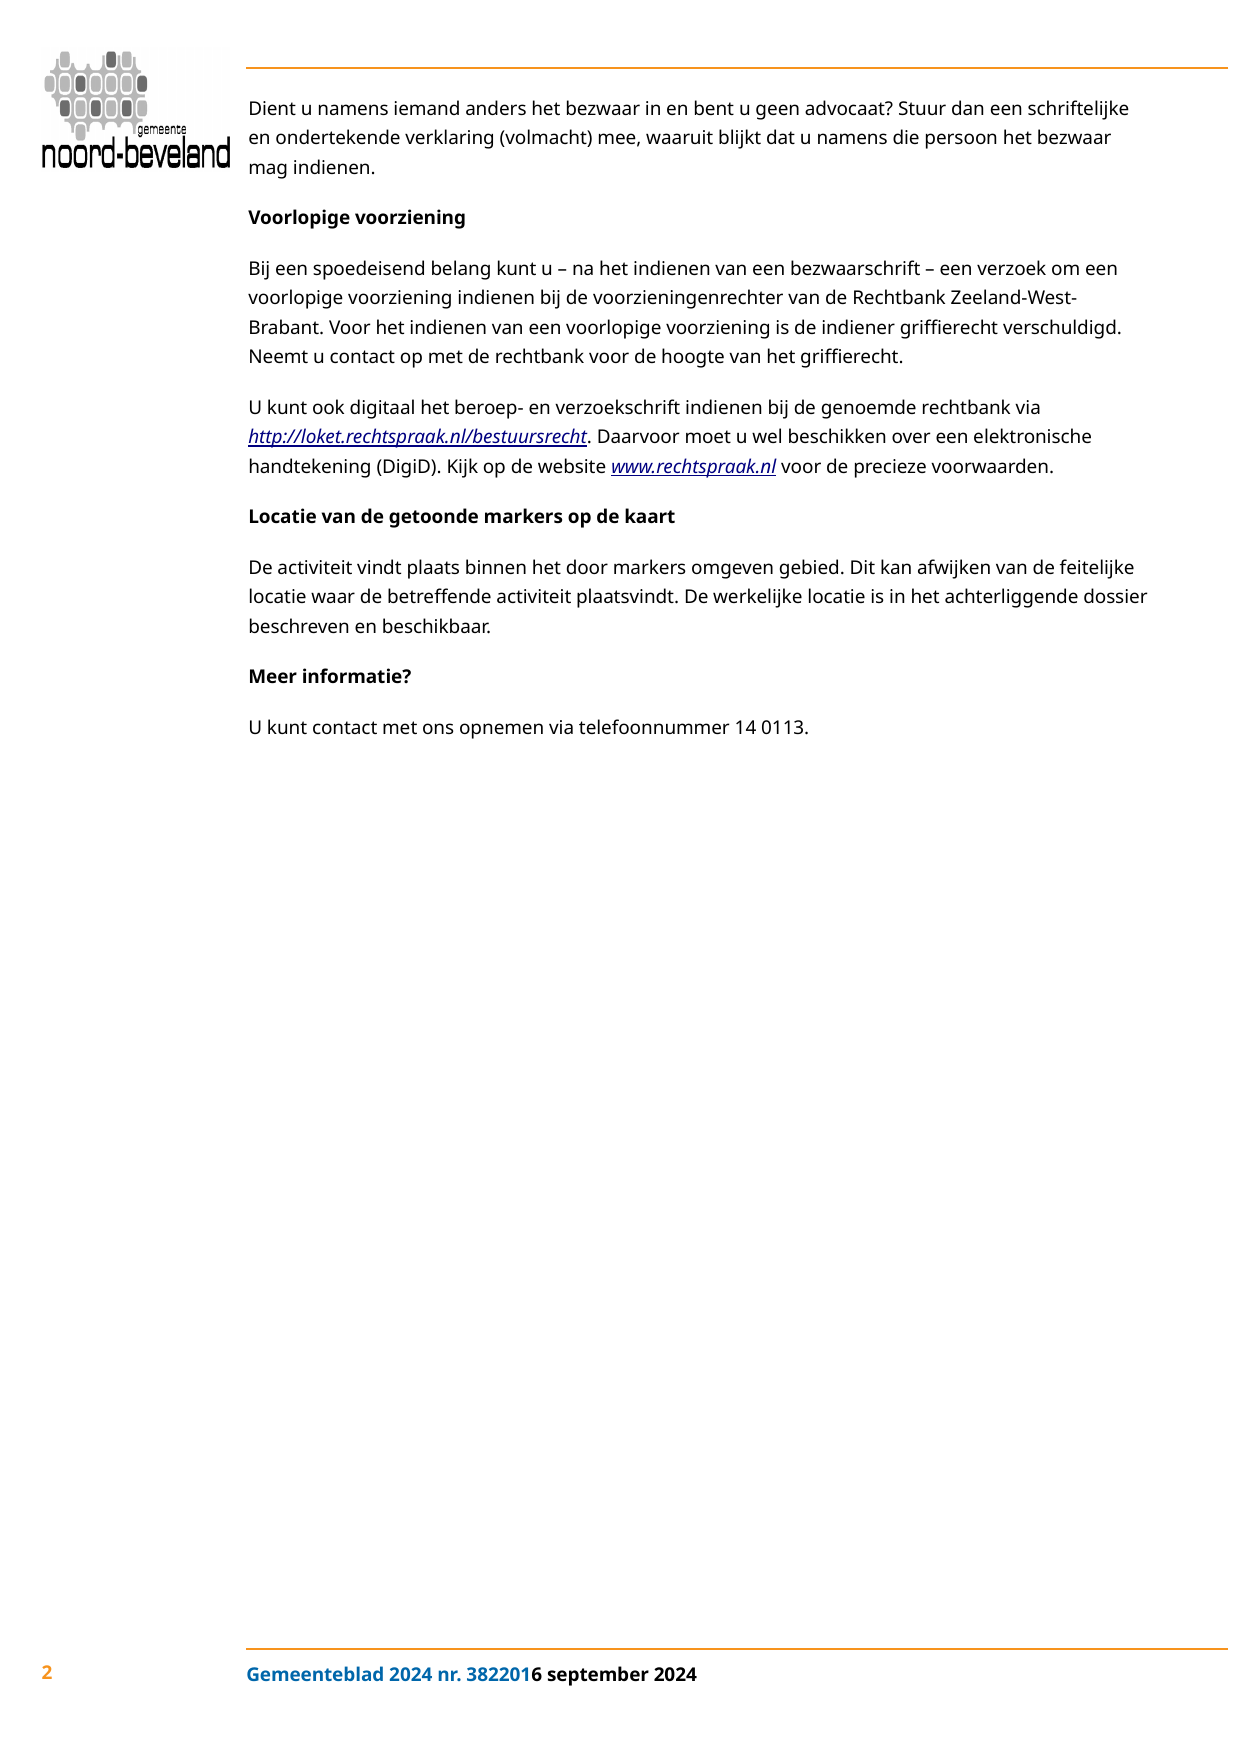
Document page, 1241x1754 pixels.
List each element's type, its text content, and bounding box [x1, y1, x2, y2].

text Bij een spoedeisend belang kunt u – na het indienen van een bezwaarschrift – een verzoek om een voorlopige voorziening indienen bij de voorzieningenrechter van de Rechtbank Zeeland-West-Brabant. Voor het indienen van een voorlopige voorziening is de indiener griffierecht verschuldigd. Neemt u contact op met de rechtbank voor de hoogte van het griffierecht. [248, 255, 1152, 369]
text Voorlopige voorziening [248, 204, 1152, 230]
text Locatie van de getoonde markers op de kaart [248, 503, 1152, 529]
text Dient u namens iemand anders het bezwaar in en bent u geen advocaat? Stuur dan een schriftelijke en ondertekende verklaring (volmacht) mee, waaruit blijkt dat u namens die persoon het bezwaar mag indienen. [248, 95, 1152, 180]
text U kunt contact met ons opnemen via telefoonnummer 14 0113. [248, 714, 1152, 740]
picture [41, 47, 231, 172]
text U kunt ook digitaal het beroep- en verzoekschrift indienen bij de genoemde rechtbank via http://loket.rechtspraak.nl/bestuursrecht. Daarvoor moet u wel beschikken over een elektronische handtekening (DigiD). Kijk op de website www.rechtspraak.nl voor de precieze voorwaarden. [248, 394, 1152, 479]
text De activiteit vindt plaats binnen het door markers omgeven gebied. Dit kan afwijken van de feitelijke locatie waar de betreffende activiteit plaatsvindt. De werkelijke locatie is in het achterliggende dossier beschreven en beschikbaar. [248, 554, 1152, 639]
text Meer informatie? [248, 663, 1152, 689]
